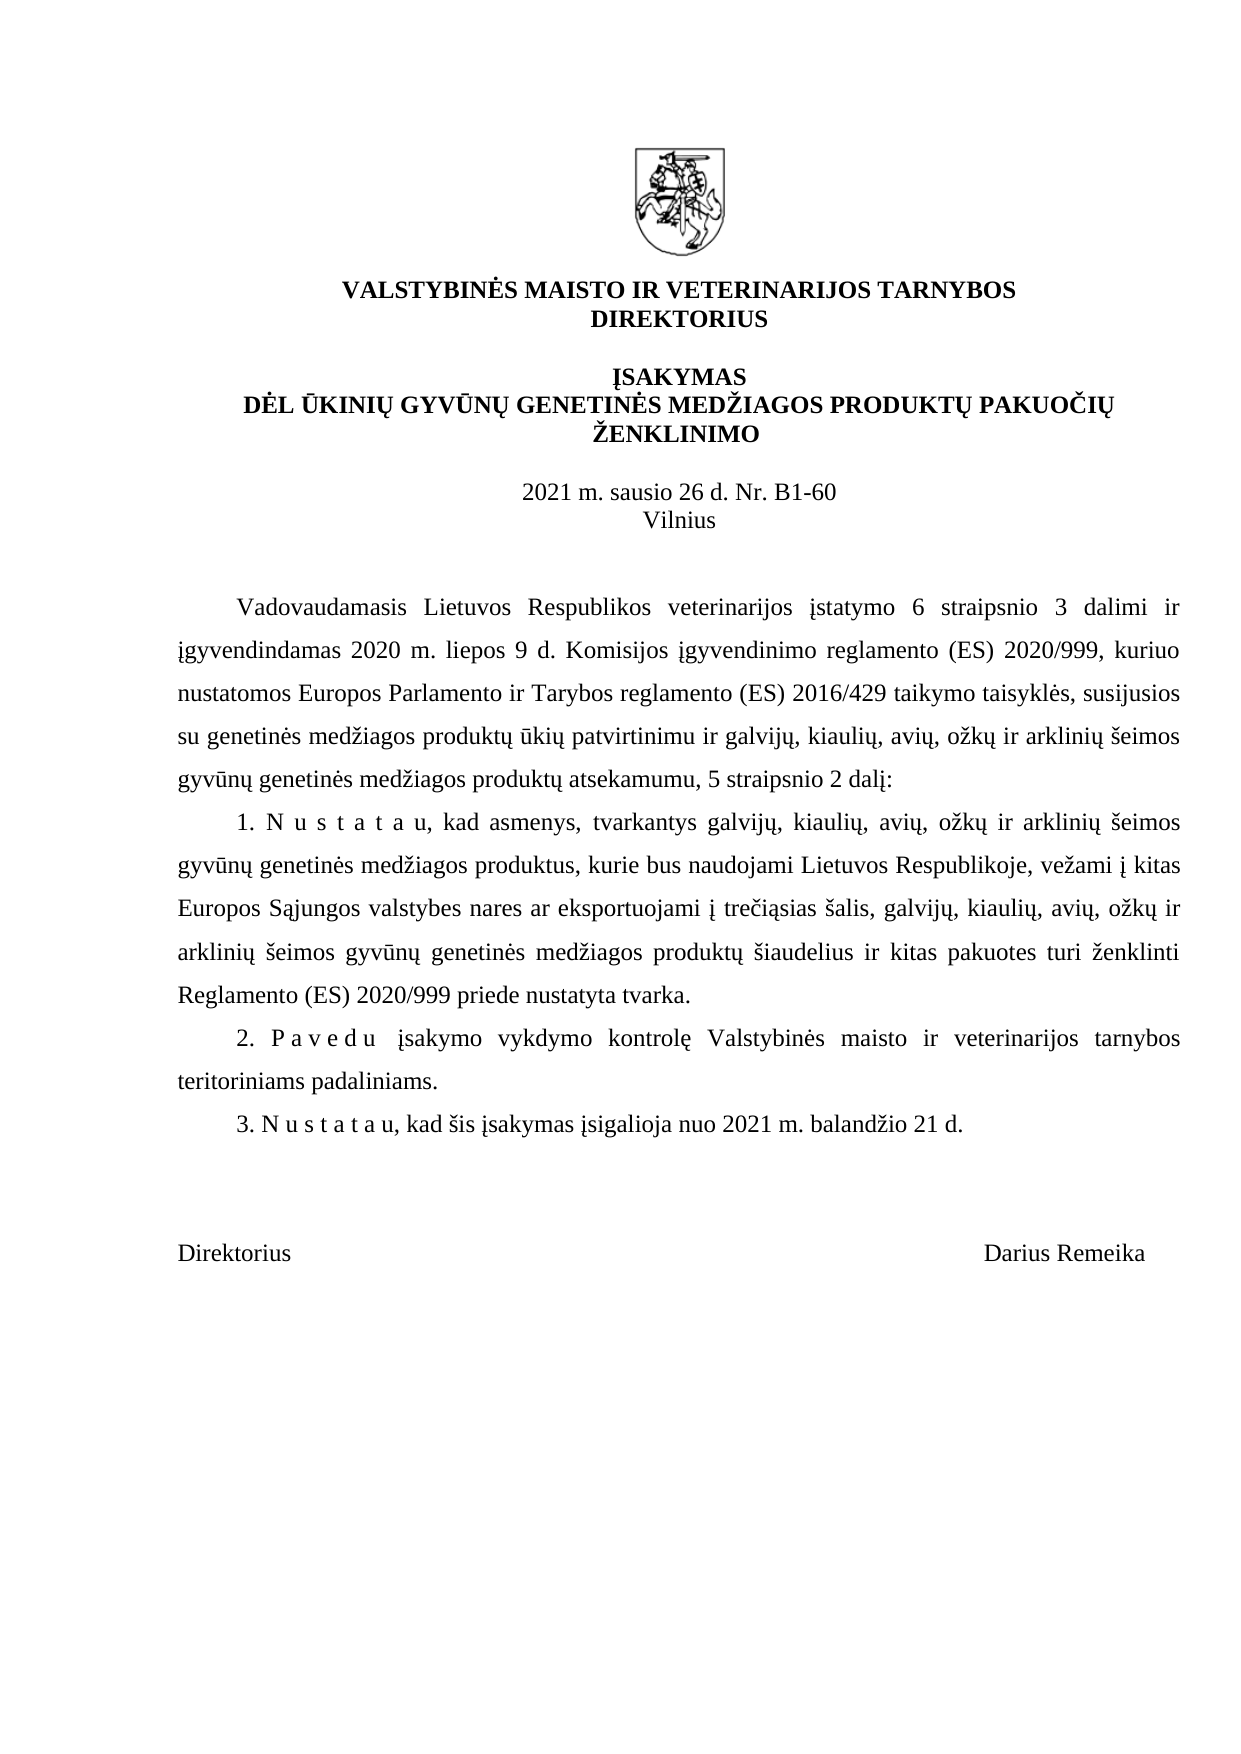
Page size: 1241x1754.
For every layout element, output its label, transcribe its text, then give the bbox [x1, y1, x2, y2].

text DĖL ŪKINIŲ GYVŪNŲ GENETINĖS MEDŽIAGOS PRODUKTŲ PAKUOČIŲ ŽENKLINIMO [177, 390, 1181, 448]
text Vadovaudamasis Lietuvos Respublikos veterinarijos įstatymo 6 straipsnio 3 dalimi ir įgyvendindamas 2020 m. liepos 9 d. Komisijos įgyvendinimo reglamento (ES) 2020/999, kuriuo nustatomos Europos Parlamento ir Tarybos reglamento (ES) 2016/429 taikymo taisyklės, susijusios su genetinės medžiagos produktų ūkių patvirtinimu ir galvijų, kiaulių, avių, ožkų ir arklinių šeimos gyvūnų genetinės medžiagos produktų atsekamumu, 5 straipsnio 2 dalį: [177, 592, 1181, 793]
text 2021 m. sausio 26 d. Nr. B1-60 [177, 477, 1181, 505]
text Direktorius Darius Remeika [177, 1238, 1181, 1267]
text DIREKTORIUS [177, 304, 1181, 333]
text 3. N u s t a t a u, kad šis įsakymas įsigalioja nuo 2021 m. balandžio 21 d. [177, 1109, 1181, 1138]
text 2. Pavedu įsakymo vykdymo kontrolę Valstybinės maisto ir veterinarijos tarnybos teritoriniams padaliniams. [177, 1023, 1181, 1095]
text ĮSAKYMAS [177, 362, 1181, 390]
text VALSTYBINĖS MAISTO IR VETERINARIJOS TARNYBOS [177, 275, 1181, 304]
text Vilnius [177, 505, 1181, 534]
text 1. N u s t a t a u, kad asmenys, tvarkantys galvijų, kiaulių, avių, ožkų ir arklinių šeimos gyvūnų genetinės medžiagos produktus, kurie bus naudojami Lietuvos Respublikoje, vežami į kitas Europos Sąjungos valstybes nares ar eksportuojami į trečiąsias šalis, galvijų, kiaulių, avių, ožkų ir arklinių šeimos gyvūnų genetinės medžiagos produktų šiaudelius ir kitas pakuotes turi ženklinti Reglamento (ES) 2020/999 priede nustatyta tvarka. [177, 807, 1181, 1008]
